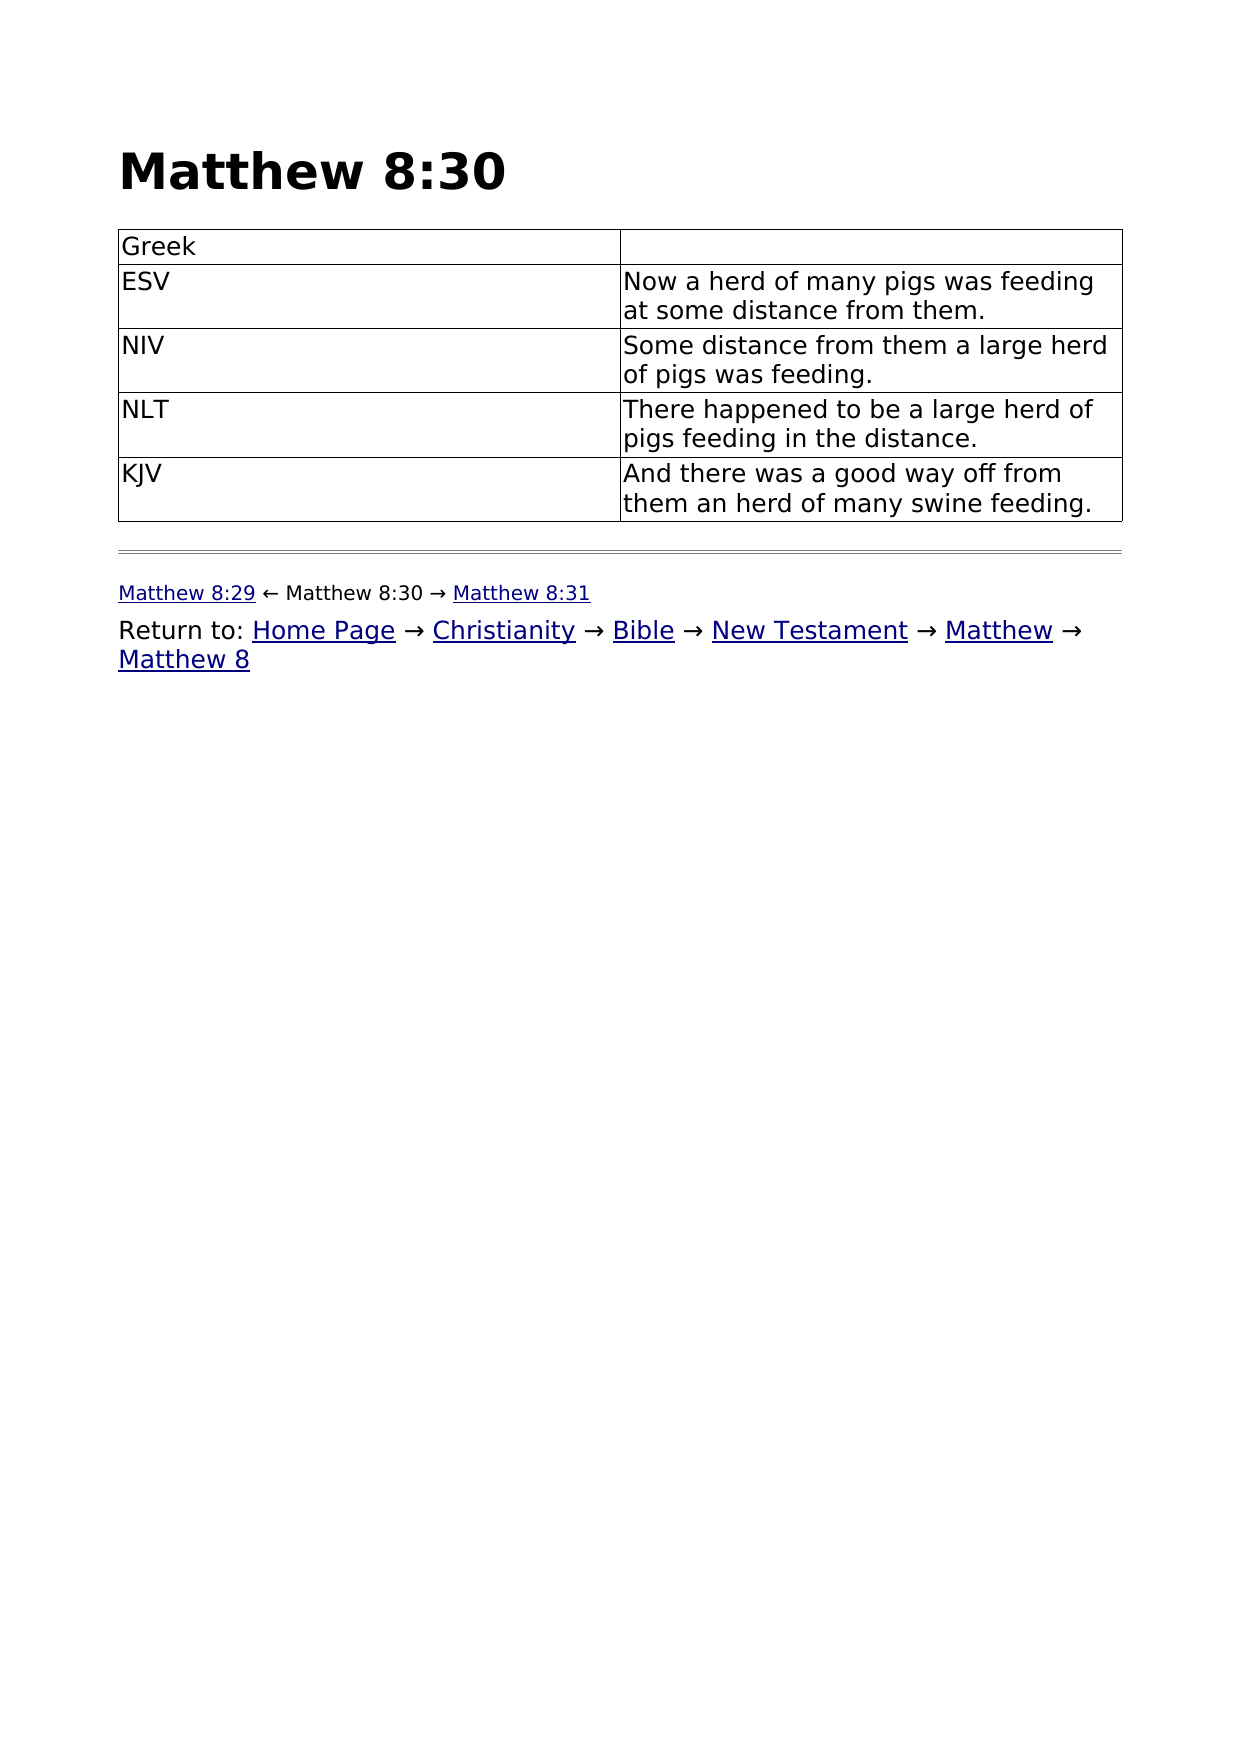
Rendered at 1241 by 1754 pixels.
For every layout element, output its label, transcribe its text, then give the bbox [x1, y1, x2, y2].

text Matthew 8:29 ← Matthew 8:30 → Matthew 8:31 [118, 582, 1122, 616]
table_cell ESV [119, 265, 620, 328]
table_header Greek [119, 230, 620, 264]
table_cell KJV [119, 458, 620, 521]
text Return to: Home Page → Christianity → Bible → New Testament → Matthew → Matthew 8 [118, 616, 1122, 674]
table_cell And there was a good way off from them an herd of many swine feeding. [621, 458, 1122, 521]
table_cell NIV [119, 329, 620, 392]
table_cell Some distance from them a large herd of pigs was feeding. [621, 329, 1122, 392]
subtitle Matthew 8:30 [118, 143, 1122, 201]
table_header [621, 230, 1122, 264]
table_cell NLT [119, 393, 620, 457]
table_cell There happened to be a large herd of pigs feeding in the distance. [621, 393, 1122, 457]
table_cell Now a herd of many pigs was feeding at some distance from them. [621, 265, 1122, 328]
